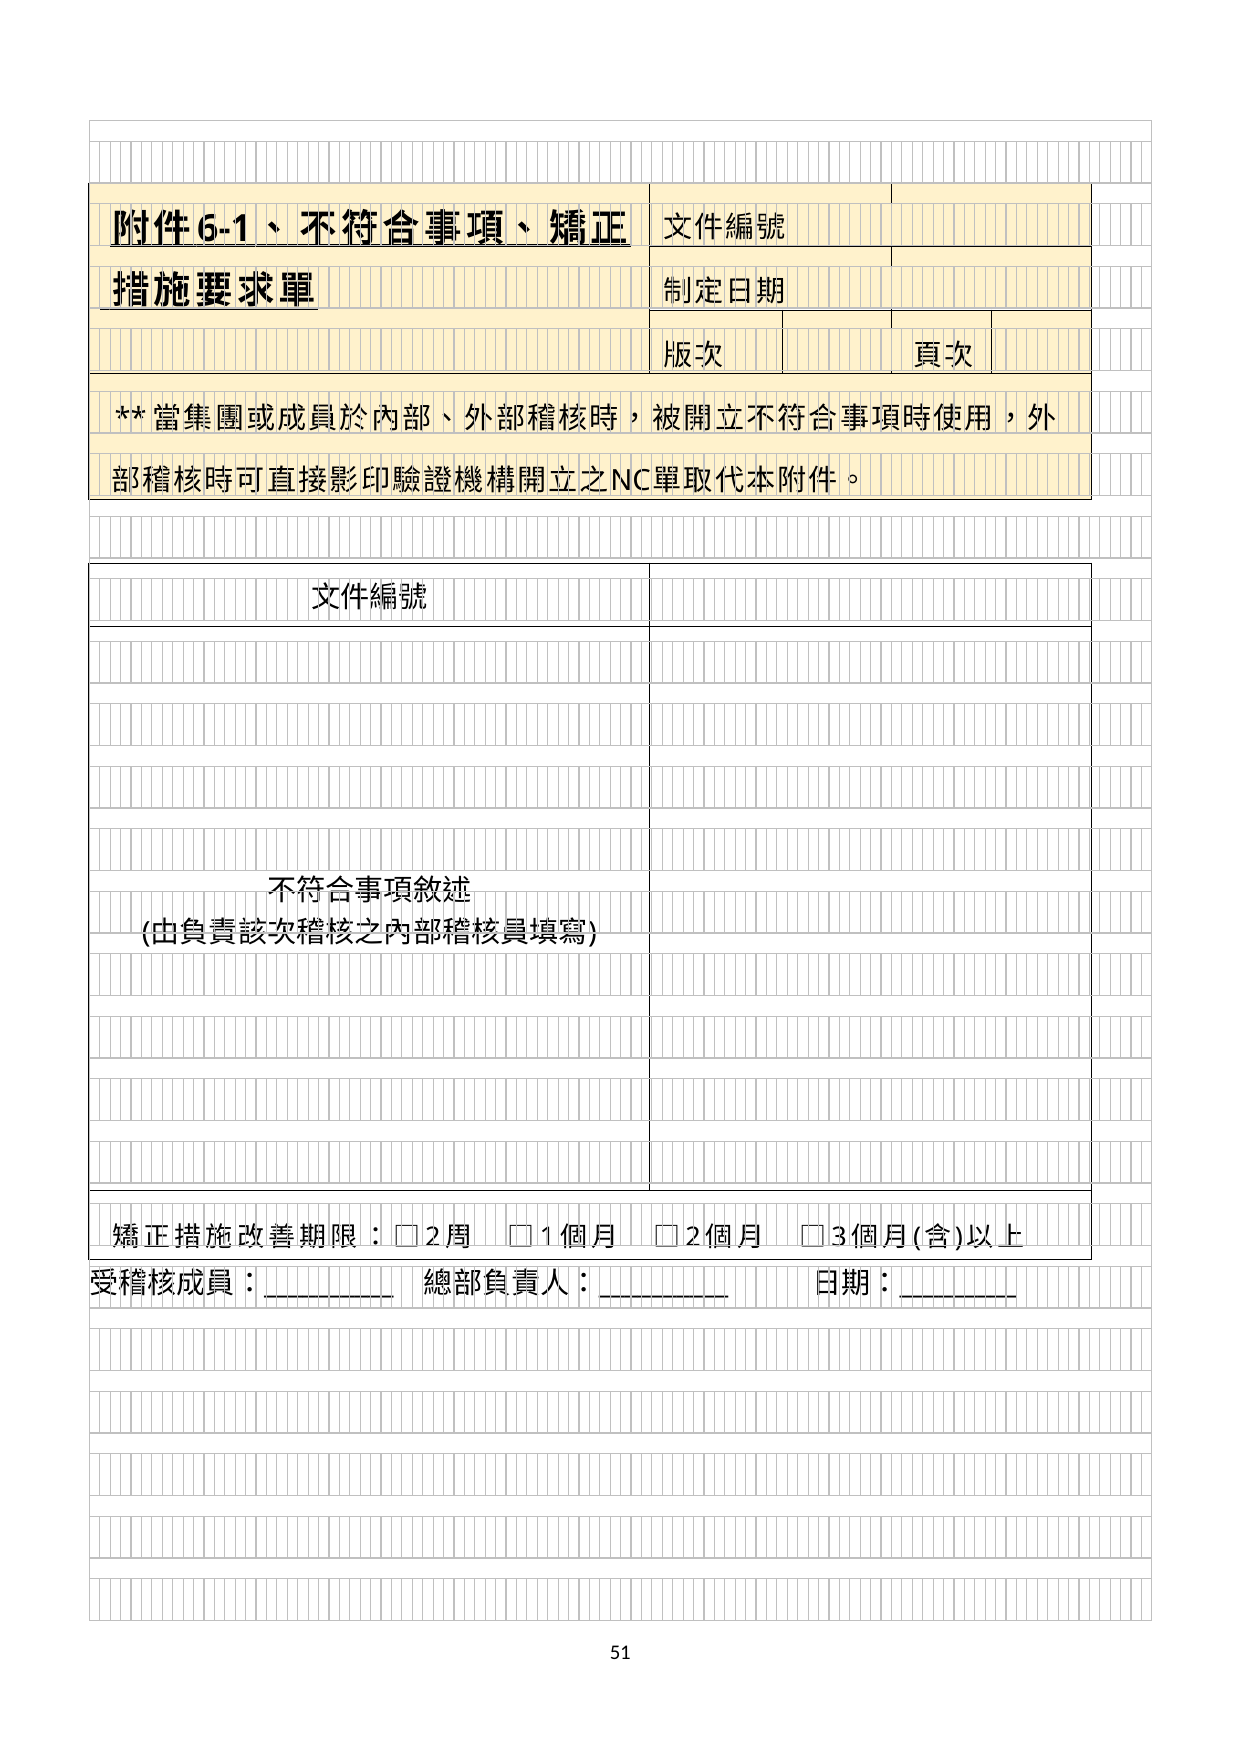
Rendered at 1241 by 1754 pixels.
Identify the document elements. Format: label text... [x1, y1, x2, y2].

table_cell [736, 1017, 745, 1057]
table_cell [986, 767, 995, 807]
table_cell 文件編號 [600, 579, 610, 620]
table_cell [1059, 954, 1068, 995]
table_cell [1027, 642, 1037, 682]
table_cell [684, 1079, 693, 1120]
table_cell [777, 829, 787, 870]
table_cell [746, 1142, 755, 1182]
table_cell [965, 767, 974, 807]
table_cell [934, 642, 943, 682]
table_cell [882, 829, 891, 870]
table_cell 文件編號 [590, 579, 599, 620]
table_cell [892, 954, 901, 995]
table_cell [715, 767, 724, 807]
table_cell [965, 1079, 974, 1120]
table_cell [527, 517, 537, 557]
table_cell 文件編號 [90, 579, 99, 620]
table_cell 不符合事項敘述 (由負責該次稽核之內部稽核員填寫) [90, 996, 649, 1016]
table_cell [725, 892, 735, 932]
table_cell [652, 1017, 662, 1057]
table_header 附件6-1、不符合事項、矯正措施要求單 [90, 246, 649, 266]
table_cell 文件編號 [496, 579, 505, 620]
table_cell [788, 1142, 797, 1182]
table_header [923, 204, 933, 245]
table_cell [1080, 829, 1089, 870]
table_cell 文件編號 [434, 579, 443, 620]
table_cell [694, 954, 703, 995]
table_cell [652, 704, 662, 745]
table_header 文件編號 [705, 229, 714, 245]
table_cell [725, 579, 735, 620]
table_cell [173, 517, 183, 557]
table_cell 文件編號 [413, 579, 422, 588]
table_cell [650, 684, 1091, 703]
table_header 附件6-1、不符合事項、矯正措施要求單 [100, 267, 110, 307]
table_header 附件6-1、不符合事項、矯正措施要求單 [350, 329, 360, 370]
table_cell [1069, 767, 1078, 807]
table_cell [882, 954, 891, 995]
table_cell [715, 704, 724, 745]
table_cell [913, 1079, 922, 1120]
table_cell 制定日期 [652, 267, 662, 307]
table_cell [923, 704, 933, 745]
table_header 文件編號 [673, 204, 683, 218]
table_cell [944, 704, 953, 745]
table_cell [652, 1079, 662, 1120]
table_header 文件編號 [684, 204, 693, 245]
table_cell [819, 579, 828, 620]
table_cell [871, 642, 880, 682]
table_cell [861, 517, 870, 557]
table_cell [413, 517, 422, 557]
table_cell [892, 517, 901, 557]
table_cell 不符合事項敘述 (由負責該次稽核之內部稽核員填寫) [90, 627, 649, 641]
table_cell 文件編號 [142, 579, 151, 620]
table_cell [955, 767, 964, 807]
table_cell [642, 517, 651, 557]
table_cell [913, 767, 922, 807]
table_cell 制定日期 [767, 293, 776, 307]
table_cell [652, 642, 662, 682]
table_header 附件6-1、不符合事項、矯正措施要求單 [277, 329, 287, 370]
table_cell [955, 1079, 964, 1120]
table_header [965, 204, 974, 245]
table_cell [819, 829, 828, 870]
table_cell [840, 517, 849, 557]
table_cell [934, 704, 943, 745]
table_cell [1069, 954, 1078, 995]
table_cell [1007, 829, 1016, 870]
table_cell [944, 954, 953, 995]
table_cell [882, 642, 891, 682]
table_header 附件6-1、不符合事項、矯正措施要求單 [152, 204, 162, 244]
table_cell [965, 892, 974, 932]
table_cell 不符合事項敘述 (由負責該次稽核之內部稽核員填寫) [90, 809, 649, 828]
table_cell [944, 517, 953, 557]
table_cell 文件編號 [288, 579, 297, 620]
table_cell [684, 517, 693, 557]
table_cell [736, 517, 745, 557]
table_cell [1038, 704, 1047, 745]
table_cell [913, 517, 922, 557]
table_cell [705, 1079, 714, 1120]
table_cell 文件編號 [632, 579, 641, 620]
table_header 附件6-1、不符合事項、矯正措施要求單 [277, 267, 287, 307]
table_cell [923, 829, 933, 870]
table_cell [559, 517, 568, 557]
table_cell [783, 311, 891, 328]
table_cell [1069, 1142, 1078, 1182]
table_header 文件編號 [757, 226, 766, 245]
table_cell [830, 517, 839, 557]
table_header 附件6-1、不符合事項、矯正措施要求單 [100, 329, 110, 370]
table_cell [934, 1017, 943, 1057]
table_cell [830, 954, 839, 995]
table_cell 版次 [746, 329, 755, 370]
table_cell [830, 1017, 839, 1057]
table_cell [902, 892, 912, 932]
table_cell [975, 1017, 985, 1057]
table_cell [111, 517, 120, 557]
table_cell 文件編號 [215, 579, 224, 620]
table_cell [1007, 704, 1016, 745]
table_cell [650, 621, 1091, 626]
table_cell [382, 517, 391, 557]
table_cell [902, 1079, 912, 1120]
table_cell 頁次 [965, 329, 974, 370]
table_cell [767, 704, 776, 745]
table_cell [1069, 1017, 1078, 1057]
table_cell [1059, 1142, 1068, 1182]
table_cell [830, 829, 839, 870]
table_cell 文件編號 [350, 599, 360, 620]
table_cell 文件編號 [111, 579, 120, 620]
table_cell [277, 517, 287, 557]
table_header 文件編號 [725, 204, 735, 245]
table_cell [871, 1142, 880, 1182]
table_cell 文件編號 [225, 579, 235, 620]
table_cell [746, 1079, 755, 1120]
table_cell [736, 954, 745, 995]
table_cell [684, 579, 693, 620]
table_cell [705, 517, 714, 557]
table_cell 文件編號 [319, 579, 328, 588]
table_cell [736, 579, 745, 620]
table_cell 制定日期 [746, 267, 755, 307]
table_cell 頁次 [892, 329, 901, 370]
table_cell [996, 767, 1005, 807]
table_cell [725, 1142, 735, 1182]
table_header 附件6-1、不符合事項、矯正措施要求單 [548, 329, 558, 370]
table_cell 制定日期 [684, 267, 693, 307]
table_cell [1048, 267, 1058, 307]
table_cell [809, 1079, 818, 1120]
table_header [1059, 204, 1068, 245]
table_header 文件編號 [694, 204, 703, 245]
table_cell [986, 954, 995, 995]
table_cell 文件編號 [267, 579, 276, 620]
table_cell [830, 767, 839, 807]
table_cell 文件編號 [90, 621, 649, 626]
table_cell 文件編號 [371, 598, 380, 620]
table_cell [913, 579, 922, 620]
table_cell [788, 517, 797, 557]
table_cell [1017, 892, 1026, 932]
table_header [934, 204, 943, 245]
table_cell [90, 559, 1092, 563]
table_cell 文件編號 [548, 579, 558, 620]
table_cell [746, 892, 755, 932]
table_header 附件6-1、不符合事項、矯正措施要求單 [423, 267, 433, 307]
table_cell [757, 892, 766, 932]
table_cell [1059, 329, 1068, 370]
table_cell [777, 704, 787, 745]
table_cell [673, 579, 683, 620]
table_cell [882, 1142, 891, 1182]
table_cell [1059, 267, 1068, 307]
table_cell [819, 1017, 828, 1057]
table_cell 制定日期 [840, 267, 849, 307]
table_cell [673, 892, 683, 932]
table_cell [1069, 892, 1078, 932]
table_cell 文件編號 [559, 579, 568, 620]
table_cell 文件編號 [371, 579, 380, 598]
table_cell [1059, 767, 1068, 807]
table_cell [1048, 767, 1058, 807]
table_cell [871, 767, 880, 807]
table_header 文件編號 [819, 204, 828, 245]
table_cell [705, 892, 714, 932]
table_cell [684, 1142, 693, 1182]
table_cell [548, 517, 558, 557]
table_cell [861, 1079, 870, 1120]
table_cell 文件編號 [413, 590, 422, 620]
table_cell [809, 704, 818, 745]
table_cell [673, 517, 683, 557]
table_cell [944, 767, 953, 807]
table_cell [1007, 642, 1016, 682]
table_cell [840, 1079, 849, 1120]
table_cell [705, 829, 714, 870]
table_cell [652, 892, 662, 932]
table_cell [923, 892, 933, 932]
table_cell [767, 1017, 776, 1057]
table_cell [850, 1142, 860, 1182]
table_cell [1007, 767, 1016, 807]
table_cell [788, 1017, 797, 1057]
table_cell [725, 954, 735, 995]
table_cell [1048, 954, 1058, 995]
table_cell [767, 579, 776, 620]
table_cell 頁次 [955, 348, 964, 363]
table_header 附件6-1、不符合事項、矯正措施要求單 [548, 267, 558, 307]
table_cell 版次 [650, 311, 782, 328]
table_cell [850, 329, 860, 370]
table_cell [798, 704, 808, 745]
table_cell [705, 1017, 714, 1057]
table_cell [569, 517, 578, 557]
table_cell [902, 517, 912, 557]
table_cell [725, 829, 735, 870]
table_cell [736, 892, 745, 932]
table_header 文件編號 [715, 204, 724, 245]
table_cell [809, 767, 818, 807]
table_header 文件編號 [736, 224, 745, 245]
table_cell 文件編號 [486, 579, 495, 620]
table_cell [673, 1142, 683, 1182]
table_cell [1048, 517, 1058, 557]
table_header 文件編號 [861, 204, 870, 245]
table_header 文件編號 [746, 204, 755, 245]
table_cell [955, 1017, 964, 1057]
table_cell [715, 1079, 724, 1120]
table_header 附件6-1、不符合事項、矯正措施要求單 [100, 204, 110, 245]
table_cell [715, 1142, 724, 1182]
table_cell [830, 1079, 839, 1120]
table_cell 頁次 [944, 329, 953, 370]
table_cell [830, 579, 839, 620]
table_cell [861, 329, 870, 370]
table_cell [882, 579, 891, 620]
table_cell [923, 1079, 933, 1120]
table_header 文件編號 [673, 220, 683, 229]
table_header 文件編號 [767, 204, 776, 236]
table_cell [1038, 829, 1047, 870]
table_cell [90, 500, 1092, 516]
table_cell [1080, 767, 1089, 807]
table_cell [861, 1142, 870, 1182]
table_cell [955, 704, 964, 745]
table_cell 文件編號 [507, 579, 516, 620]
table_cell [1007, 267, 1016, 307]
table_cell [840, 829, 849, 870]
table_cell [850, 1017, 860, 1057]
table_cell [1038, 1079, 1047, 1120]
table_cell [757, 829, 766, 870]
table_cell [684, 892, 693, 932]
table_header [986, 204, 995, 245]
table_cell [663, 954, 672, 995]
table_cell [944, 1079, 953, 1120]
table_cell [1038, 329, 1047, 370]
table_cell [840, 579, 849, 620]
table_cell [663, 642, 672, 682]
table_cell [923, 1142, 933, 1182]
table_cell [736, 704, 745, 745]
table_cell 制定日期 [694, 267, 703, 307]
table_cell [809, 642, 818, 682]
table_cell [996, 1079, 1005, 1120]
table_cell [736, 642, 745, 682]
table_cell [996, 642, 1005, 682]
table_cell [236, 517, 245, 557]
table_header 文件編號 [757, 204, 766, 224]
table_cell [767, 767, 776, 807]
table_cell 文件編號 [340, 579, 349, 620]
table_cell [1069, 704, 1078, 745]
table_cell [913, 704, 922, 745]
table_cell [798, 954, 808, 995]
table_cell [673, 1017, 683, 1057]
table_header [955, 204, 964, 245]
table_cell [1038, 767, 1047, 807]
table_cell [809, 1142, 818, 1182]
table_cell [444, 517, 453, 557]
table_cell [1027, 329, 1037, 370]
table_cell [142, 517, 151, 557]
table_cell [798, 1079, 808, 1120]
table_header 附件6-1、不符合事項、矯正措施要求單 [90, 309, 649, 328]
table_cell [767, 829, 776, 870]
table_cell [1017, 954, 1026, 995]
table_cell [882, 329, 891, 370]
table_cell [809, 829, 818, 870]
table_cell 文件編號 [455, 579, 464, 620]
table_cell [955, 267, 964, 307]
table_cell [757, 517, 766, 557]
table_cell [777, 579, 787, 620]
table_cell [1007, 579, 1016, 620]
table_cell 頁次 [892, 311, 991, 328]
table_cell [798, 1017, 808, 1057]
table_cell [663, 1079, 672, 1120]
table_cell [882, 1017, 891, 1057]
table_cell 文件編號 [173, 579, 183, 620]
table_cell [746, 704, 755, 745]
table_cell [1017, 579, 1026, 620]
table_header 附件6-1、不符合事項、矯正措施要求單 [527, 267, 537, 307]
table_header 附件6-1、不符合事項、矯正措施要求單 [90, 184, 649, 203]
table_cell [132, 517, 141, 557]
table_cell [767, 642, 776, 682]
table_cell [652, 829, 662, 870]
table_cell [934, 767, 943, 807]
table_cell [955, 517, 964, 557]
table_cell [798, 642, 808, 682]
table_cell [1080, 579, 1089, 620]
table_cell [684, 829, 693, 870]
table_header 文件編號 [809, 204, 818, 245]
table_cell [861, 579, 870, 620]
table_cell [913, 267, 922, 307]
table_cell 頁次 [934, 329, 943, 370]
table_cell 制定日期 [830, 267, 839, 307]
table_cell [434, 517, 443, 557]
table_cell **當集團或成員於內部、外部稽核時，被開立不符合事項時使用，外部稽核時可直接影印驗證機構開立之NC單取代本附件。 [90, 374, 1091, 391]
table_cell [819, 892, 828, 932]
table_header [902, 204, 912, 245]
table_cell 文件編號 [475, 579, 485, 620]
table_cell [1007, 1142, 1016, 1182]
table_cell [694, 767, 703, 807]
table_cell 不符合事項敘述 (由負責該次稽核之內部稽核員填寫) [90, 934, 649, 953]
table_header 附件6-1、不符合事項、矯正措施要求單 [423, 329, 433, 370]
table_cell [1027, 704, 1037, 745]
table_cell 文件編號 [517, 579, 526, 620]
table_cell [965, 1017, 974, 1057]
table_header 附件6-1、不符合事項、矯正措施要求單 [277, 204, 287, 244]
table_cell [1069, 517, 1078, 557]
table_cell [902, 267, 912, 307]
table_cell [1048, 1017, 1058, 1057]
table_cell [757, 1017, 766, 1057]
table_cell [934, 579, 943, 620]
table_cell 版次 [757, 329, 766, 370]
table_cell [955, 1142, 964, 1182]
table_cell 文件編號 [611, 579, 620, 620]
table_cell [1038, 642, 1047, 682]
table_cell 制定日期 [705, 267, 714, 280]
table_cell [1069, 329, 1078, 370]
table_cell [809, 579, 818, 620]
table_header [944, 204, 953, 245]
table_cell [861, 767, 870, 807]
table_cell [757, 642, 766, 682]
table_cell [1080, 517, 1089, 557]
table_cell 文件編號 [538, 579, 547, 620]
table_cell 頁次 [923, 362, 933, 370]
table_cell [663, 579, 672, 620]
table_cell [767, 954, 776, 995]
table_header 附件6-1、不符合事項、矯正措施要求單 [423, 204, 433, 244]
table_cell [944, 579, 953, 620]
table_cell 制定日期 [767, 267, 776, 295]
table_cell [1080, 704, 1089, 745]
table_cell [892, 247, 1091, 266]
table_cell 不符合事項敘述 (由負責該次稽核之內部稽核員填寫) [90, 746, 649, 766]
table_cell [819, 704, 828, 745]
table_cell 文件編號 [642, 579, 649, 620]
table_cell [783, 329, 787, 370]
table_cell [840, 892, 849, 932]
table_cell [725, 1017, 735, 1057]
table_cell 制定日期 [663, 267, 672, 307]
table_cell [246, 517, 255, 557]
table_cell [944, 829, 953, 870]
table_cell [861, 642, 870, 682]
table_cell [902, 1017, 912, 1057]
table_cell [1027, 1079, 1037, 1120]
table_cell [809, 517, 818, 557]
table_cell [663, 1017, 672, 1057]
table_cell [934, 267, 943, 307]
table_cell [934, 829, 943, 870]
table_header [1007, 204, 1016, 245]
table_cell [757, 579, 766, 620]
table_cell [705, 954, 714, 995]
table_cell [1059, 1017, 1068, 1057]
table_cell [694, 579, 703, 620]
table_cell 版次 [705, 329, 714, 347]
table_cell [1017, 829, 1026, 870]
table_cell [996, 892, 1005, 932]
table_cell 制定日期 [715, 267, 724, 307]
table_cell [788, 892, 797, 932]
table_cell [1048, 829, 1058, 870]
table_header 文件編號 [663, 204, 672, 245]
table_cell [923, 517, 933, 557]
table_cell [673, 829, 683, 870]
table_cell [975, 517, 985, 557]
table_cell [840, 767, 849, 807]
table_cell [788, 954, 797, 995]
table_cell [840, 329, 849, 370]
table_header 附件6-1、不符合事項、矯正措施要求單 [475, 267, 485, 307]
table_cell [1080, 267, 1089, 307]
table_cell [392, 517, 401, 557]
table_cell [923, 1017, 933, 1057]
table_cell 文件編號 [569, 579, 578, 620]
table_cell [965, 704, 974, 745]
table_header [1080, 204, 1089, 245]
table_cell [850, 954, 860, 995]
table_cell [1059, 1079, 1068, 1120]
table_cell [788, 579, 797, 620]
table_cell [913, 1142, 922, 1182]
table_cell [871, 517, 880, 557]
table_cell [684, 1017, 693, 1057]
table_cell [788, 329, 797, 370]
table_header [1038, 204, 1047, 245]
table_cell [902, 767, 912, 807]
table_cell [944, 1017, 953, 1057]
table_header [1017, 204, 1026, 245]
table_cell [1017, 1017, 1026, 1057]
table_cell [1048, 892, 1058, 932]
table_cell [850, 579, 860, 620]
table_header [1048, 204, 1058, 245]
table_cell [1059, 704, 1068, 745]
table_cell [611, 517, 620, 557]
table_cell [965, 829, 974, 870]
table_cell 文件編號 [257, 579, 266, 620]
table_header 附件6-1、不符合事項、矯正措施要求單 [350, 267, 360, 307]
table_cell 制定日期 [736, 267, 745, 278]
table_cell 文件編號 [121, 579, 130, 620]
table_cell [788, 642, 797, 682]
table_cell [923, 642, 933, 682]
table_cell 不符合事項敘述 (由負責該次稽核之內部稽核員填寫) [90, 684, 649, 703]
table_cell [819, 1079, 828, 1120]
table_cell [309, 517, 318, 557]
table_cell [1038, 954, 1047, 995]
table_cell [902, 579, 912, 620]
table_cell [830, 329, 839, 370]
table_cell [798, 892, 808, 932]
table_cell [319, 517, 328, 557]
table_cell [975, 829, 985, 870]
table_cell [975, 1142, 985, 1182]
table_cell [1069, 642, 1078, 682]
table_cell 文件編號 [246, 579, 255, 620]
table_cell 頁次 [975, 329, 985, 370]
table_cell [725, 517, 735, 557]
table_cell [798, 517, 808, 557]
table_cell [944, 267, 953, 307]
table_header [1069, 204, 1078, 245]
table_cell [934, 517, 943, 557]
table_header 附件6-1、不符合事項、矯正措施要求單 [402, 329, 412, 370]
table_cell [590, 517, 599, 557]
table_cell [861, 704, 870, 745]
table_cell [892, 1142, 901, 1182]
table_cell [1017, 1142, 1026, 1182]
table_cell [798, 829, 808, 870]
table_cell [830, 1142, 839, 1182]
table_cell [965, 579, 974, 620]
table_header 附件6-1、不符合事項、矯正措施要求單 [527, 204, 537, 244]
table_header 附件6-1、不符合事項、矯正措施要求單 [225, 267, 235, 307]
table_cell [923, 954, 933, 995]
table_cell [673, 1079, 683, 1120]
table_cell [965, 517, 974, 557]
table_cell [1080, 329, 1089, 370]
table_cell [486, 517, 495, 557]
table_cell 矯正措施改善期限：□2周 □1個月 □2個月 □3個月(含)以上 [90, 1191, 1091, 1203]
table_header 文件編號 [788, 204, 797, 245]
table_cell [986, 704, 995, 745]
table_cell 制定日期 [788, 267, 797, 307]
table_cell [1080, 642, 1089, 682]
table_cell [455, 517, 464, 557]
table_cell [819, 517, 828, 557]
table_cell [1080, 892, 1089, 932]
table_cell [725, 704, 735, 745]
table_cell [663, 1142, 672, 1182]
table_header [892, 204, 901, 245]
table_cell [996, 517, 1005, 557]
table_cell [371, 517, 380, 557]
table_cell [340, 517, 349, 557]
table_cell 文件編號 [319, 603, 328, 620]
table_cell [746, 829, 755, 870]
table_cell [975, 642, 985, 682]
table_cell [684, 767, 693, 807]
table_header 附件6-1、不符合事項、矯正措施要求單 [298, 329, 308, 370]
table_cell [986, 579, 995, 620]
table_cell [757, 704, 766, 745]
table_cell [798, 329, 808, 370]
table_cell 文件編號 [184, 579, 193, 620]
table_cell [90, 517, 99, 557]
table_cell [819, 329, 828, 370]
table_cell [1048, 1079, 1058, 1120]
table_cell [861, 1017, 870, 1057]
table_cell 文件編號 [330, 590, 339, 607]
table_cell [267, 517, 276, 557]
table_cell 版次 [736, 329, 745, 370]
table_cell 版次 [684, 329, 693, 370]
table_header 文件編號 [736, 204, 745, 228]
table_cell [517, 517, 526, 557]
table_cell 文件編號 [465, 579, 474, 620]
table_header [892, 184, 1091, 203]
table_cell [902, 829, 912, 870]
table_cell [650, 627, 1091, 641]
table_cell [892, 892, 901, 932]
table_cell 制定日期 [650, 247, 891, 266]
table_cell [694, 517, 703, 557]
table_header 附件6-1、不符合事項、矯正措施要求單 [548, 204, 558, 244]
table_cell [850, 517, 860, 557]
table_cell [694, 1017, 703, 1057]
table_cell [913, 642, 922, 682]
table_cell [809, 892, 818, 932]
table_cell 頁次 [955, 329, 964, 347]
table_cell [830, 642, 839, 682]
table_cell [1038, 892, 1047, 932]
table_cell 文件編號 [194, 579, 203, 620]
table_cell [1027, 1142, 1037, 1182]
table_cell 文件編號 [330, 606, 339, 620]
table_cell 不符合事項敘述 (由負責該次稽核之內部稽核員填寫) [90, 871, 649, 891]
table_cell [705, 767, 714, 807]
table_cell [986, 642, 995, 682]
table_cell [663, 892, 672, 932]
table_cell [694, 829, 703, 870]
table_cell [986, 517, 995, 557]
table_header 文件編號 [871, 204, 880, 245]
table_header 文件編號 [767, 220, 776, 245]
table_header 文件編號 [673, 233, 683, 245]
table_header 文件編號 [705, 204, 714, 218]
table_cell [965, 642, 974, 682]
table_cell [1007, 1079, 1016, 1120]
table_cell [871, 579, 880, 620]
table_cell [580, 517, 589, 557]
table_cell [809, 329, 818, 370]
table_cell 頁次 [955, 358, 964, 370]
table_cell [767, 1142, 776, 1182]
table_cell 版次 [725, 329, 735, 370]
table_cell [257, 517, 266, 557]
table_header 附件6-1、不符合事項、矯正措施要求單 [600, 329, 610, 370]
table_cell [955, 579, 964, 620]
table_cell 頁次 [923, 329, 933, 342]
table_cell [1080, 1142, 1089, 1182]
table_cell 版次 [652, 329, 662, 370]
table_cell [1027, 954, 1037, 995]
table_cell [902, 642, 912, 682]
table_cell [913, 892, 922, 932]
table_cell [944, 1142, 953, 1182]
table_cell [736, 1142, 745, 1182]
table_cell [777, 1142, 787, 1182]
table_cell [361, 517, 370, 557]
table_header 文件編號 [830, 204, 839, 245]
table_cell [1080, 954, 1089, 995]
table_cell 文件編號 [444, 579, 453, 620]
table_cell 版次 [715, 329, 724, 370]
table_cell [746, 517, 755, 557]
table_cell [923, 767, 933, 807]
table_cell [684, 642, 693, 682]
table_cell 文件編號 [621, 579, 630, 620]
table_cell [663, 767, 672, 807]
table_cell [850, 642, 860, 682]
table_cell [965, 954, 974, 995]
table_cell [694, 1142, 703, 1182]
table_cell [496, 517, 505, 557]
table_cell 不符合事項敘述 (由負責該次稽核之內部稽核員填寫) [90, 1184, 649, 1190]
table_cell [777, 1017, 787, 1057]
table_cell [194, 517, 203, 557]
table_cell 版次 [777, 329, 782, 370]
table_cell [996, 579, 1005, 620]
table_header 文件編號 [840, 204, 849, 245]
table_cell [871, 1017, 880, 1057]
table_header 附件6-1、不符合事項、矯正措施要求單 [475, 329, 485, 370]
table_cell [788, 704, 797, 745]
table_cell [913, 1017, 922, 1057]
table_cell [1038, 1017, 1047, 1057]
table_cell [663, 517, 672, 557]
table_cell [1007, 1017, 1016, 1057]
table_cell [694, 642, 703, 682]
table_cell [892, 829, 901, 870]
table_header 文件編號 [777, 204, 787, 245]
table_cell [715, 892, 724, 932]
table_cell [975, 267, 985, 307]
table_cell [1038, 267, 1047, 307]
table_cell [986, 1079, 995, 1120]
table_cell [871, 1079, 880, 1120]
table_cell 矯正措施改善期限：□2周 □1個月 □2個月 □3個月(含)以上 [90, 1246, 1091, 1259]
table_cell [225, 517, 235, 557]
table_cell [986, 892, 995, 932]
table_cell [809, 1017, 818, 1057]
table_cell [767, 1079, 776, 1120]
table_cell [965, 1142, 974, 1182]
table_cell 頁次 [902, 329, 912, 370]
table_cell [1017, 267, 1026, 307]
table_cell [871, 954, 880, 995]
table_cell [830, 892, 839, 932]
table_cell [1017, 767, 1026, 807]
table_cell [1059, 579, 1068, 620]
table_cell [975, 892, 985, 932]
table_cell [705, 704, 714, 745]
table_cell [892, 642, 901, 682]
table_cell [725, 1079, 735, 1120]
table_cell [871, 892, 880, 932]
table_cell 制定日期 [861, 267, 870, 307]
table_cell [694, 704, 703, 745]
table_cell [975, 1079, 985, 1120]
table_cell [1027, 767, 1037, 807]
table_cell [663, 829, 672, 870]
table_header 附件6-1、不符合事項、矯正措施要求單 [298, 204, 308, 244]
table_cell 版次 [694, 329, 703, 370]
table_cell [840, 642, 849, 682]
table_cell [1027, 1017, 1037, 1057]
table_cell 文件編號 [423, 579, 433, 620]
table_cell [1007, 517, 1016, 557]
table_cell 頁次 [986, 329, 991, 370]
table_cell [1017, 329, 1026, 370]
table_cell [705, 579, 714, 620]
table_cell [809, 954, 818, 995]
table_cell [650, 564, 1091, 578]
table_cell **當集團或成員於內部、外部稽核時，被開立不符合事項時使用，外部稽核時可直接影印驗證機構開立之NC單取代本附件。 [90, 434, 1091, 453]
table_cell [652, 954, 662, 995]
table_cell 版次 [705, 348, 714, 363]
table_header [913, 204, 922, 245]
table_cell 文件編號 [100, 579, 110, 620]
table_cell [798, 767, 808, 807]
table_cell [1007, 954, 1016, 995]
table_cell [757, 1079, 766, 1120]
table_cell 文件編號 [580, 579, 589, 620]
table_cell [694, 1079, 703, 1120]
table_cell [850, 1079, 860, 1120]
table_cell [423, 517, 433, 557]
table_cell [871, 829, 880, 870]
table_cell [402, 517, 412, 557]
table_cell 文件編號 [350, 579, 360, 591]
table_cell 版次 [663, 329, 672, 370]
table_cell [996, 1017, 1005, 1057]
table_cell [715, 954, 724, 995]
table_cell [1069, 829, 1078, 870]
table_cell [830, 704, 839, 745]
table_header 附件6-1、不符合事項、矯正措施要求單 [225, 329, 235, 370]
table_cell [819, 767, 828, 807]
table_cell [1038, 517, 1047, 557]
table_header 文件編號 [652, 204, 662, 245]
table_cell [163, 517, 172, 557]
table_cell [975, 954, 985, 995]
table_cell [725, 767, 735, 807]
table_cell [767, 892, 776, 932]
table_header 文件編號 [850, 204, 860, 245]
table_cell [746, 954, 755, 995]
table_cell [621, 517, 630, 557]
table_cell [650, 746, 1091, 766]
table_cell [1017, 517, 1026, 557]
table_cell [986, 829, 995, 870]
table_cell [798, 1142, 808, 1182]
table_cell [955, 954, 964, 995]
table_cell [986, 267, 995, 307]
table_cell [1059, 517, 1068, 557]
table_cell 制定日期 [725, 267, 735, 307]
table_cell 文件編號 [205, 579, 214, 620]
table_cell [892, 1079, 901, 1120]
table_cell [892, 579, 901, 620]
table_cell [850, 704, 860, 745]
table_cell [902, 954, 912, 995]
table_cell 制定日期 [757, 267, 766, 294]
table_cell [902, 704, 912, 745]
table_cell [330, 517, 339, 557]
table_cell [1048, 329, 1058, 370]
table_cell [913, 829, 922, 870]
table_cell 制定日期 [819, 267, 828, 307]
table_cell [892, 267, 901, 307]
table_cell [1059, 892, 1068, 932]
table_cell [902, 1142, 912, 1182]
table_cell [913, 954, 922, 995]
table_cell [934, 1079, 943, 1120]
table_cell [996, 829, 1005, 870]
table_cell [1048, 704, 1058, 745]
table_cell [288, 517, 297, 557]
table_cell [715, 829, 724, 870]
table_cell [996, 1142, 1005, 1182]
table_cell 文件編號 [236, 579, 245, 620]
table_cell [975, 767, 985, 807]
table_cell [1069, 267, 1078, 307]
table_cell [757, 767, 766, 807]
table_cell [777, 517, 787, 557]
table_cell [965, 267, 974, 307]
table_cell [840, 1017, 849, 1057]
table_cell [205, 517, 214, 557]
table_cell [944, 892, 953, 932]
table_cell [777, 954, 787, 995]
table_cell [1048, 1142, 1058, 1182]
table_cell [715, 517, 724, 557]
table_cell 文件編號 [309, 579, 318, 620]
table_cell [746, 1017, 755, 1057]
table_cell [996, 267, 1005, 307]
table_cell [1059, 829, 1068, 870]
table_cell [882, 767, 891, 807]
table_cell [892, 704, 901, 745]
table_cell 制定日期 [757, 296, 766, 307]
table_cell [798, 579, 808, 620]
table_cell [955, 892, 964, 932]
table_cell 制定日期 [882, 267, 891, 307]
table_cell [715, 1017, 724, 1057]
table_cell 文件編號 [298, 579, 308, 620]
table_cell 文件編號 [402, 579, 412, 620]
table_cell 制定日期 [871, 267, 880, 307]
table_cell [650, 809, 1091, 828]
table_cell [650, 1121, 1091, 1141]
text 受稽核成員：__________ 總部負責人：__________ 日期：_________ [90, 1260, 1151, 1266]
table_header 附件6-1、不符合事項、矯正措施要求單 [527, 329, 537, 370]
table_cell [652, 579, 662, 620]
table_cell [184, 517, 193, 557]
table_cell [892, 1017, 901, 1057]
table_cell 頁次 [913, 329, 922, 370]
table_cell [955, 829, 964, 870]
table_cell [705, 642, 714, 682]
table_cell [850, 829, 860, 870]
table_cell [819, 1142, 828, 1182]
table_cell [298, 517, 308, 557]
table_cell 版次 [705, 358, 714, 370]
table_cell [600, 517, 610, 557]
table_cell 文件編號 [163, 579, 172, 620]
table_cell [777, 767, 787, 807]
table_cell [788, 1079, 797, 1120]
table_cell [934, 954, 943, 995]
table_cell [892, 767, 901, 807]
table_cell [475, 517, 485, 557]
table_header 文件編號 [650, 184, 891, 203]
table_cell [684, 954, 693, 995]
table_cell [934, 1142, 943, 1182]
table_cell 文件編號 [330, 579, 339, 588]
table_cell [121, 517, 130, 557]
table_cell [944, 642, 953, 682]
table_cell [650, 934, 1091, 953]
table_cell [1007, 329, 1016, 370]
table_cell [694, 892, 703, 932]
table_cell [757, 1142, 766, 1182]
table_header [1027, 204, 1037, 245]
table_cell [663, 704, 672, 745]
table_cell [996, 329, 1005, 370]
table_cell [715, 642, 724, 682]
table_cell [736, 829, 745, 870]
table_cell 文件編號 [277, 579, 287, 620]
table_cell [650, 871, 1091, 891]
table_cell [1017, 704, 1026, 745]
table_cell 版次 [767, 329, 776, 370]
table_cell [746, 767, 755, 807]
table_cell [996, 704, 1005, 745]
table_cell [861, 892, 870, 932]
table_cell 制定日期 [798, 267, 808, 307]
table_cell [673, 767, 683, 807]
table_cell [923, 579, 933, 620]
table_cell [861, 829, 870, 870]
table_cell [1069, 579, 1078, 620]
table_cell [1027, 829, 1037, 870]
table_cell [1080, 1079, 1089, 1120]
table_cell [975, 704, 985, 745]
table_cell 文件編號 [132, 579, 141, 620]
table_cell [746, 642, 755, 682]
table_cell [850, 767, 860, 807]
table_header 文件編號 [882, 204, 891, 245]
table_cell [152, 517, 162, 557]
table_cell [923, 267, 933, 307]
table_cell [1059, 642, 1068, 682]
table_cell 制定日期 [777, 267, 787, 307]
table_cell [705, 1142, 714, 1182]
table_cell [840, 704, 849, 745]
table_cell [1080, 1017, 1089, 1057]
table_cell [882, 704, 891, 745]
table_cell [861, 954, 870, 995]
table_cell 制定日期 [850, 267, 860, 307]
table_cell [1027, 517, 1037, 557]
table_cell [882, 517, 891, 557]
table_cell [986, 1017, 995, 1057]
table_cell [673, 704, 683, 745]
table_cell 文件編號 [90, 564, 649, 578]
table_cell [788, 829, 797, 870]
table_cell [746, 579, 755, 620]
table_cell [1038, 579, 1047, 620]
table_cell 文件編號 [152, 579, 162, 620]
table_header [996, 204, 1005, 245]
table_cell 文件編號 [382, 594, 391, 620]
table_header 文件編號 [798, 204, 808, 245]
table_cell 版次 [673, 329, 683, 370]
table_cell [650, 1184, 1091, 1190]
table_cell [850, 892, 860, 932]
table_cell [840, 1142, 849, 1182]
table_cell [507, 517, 516, 557]
table_cell [1048, 642, 1058, 682]
table_header 附件6-1、不符合事項、矯正措施要求單 [402, 267, 412, 307]
table_cell 文件編號 [392, 579, 401, 620]
table_cell [673, 954, 683, 995]
table_cell [840, 954, 849, 995]
table_cell [1027, 892, 1037, 932]
table_cell [650, 996, 1091, 1016]
table_cell [1017, 642, 1026, 682]
table_cell [819, 642, 828, 682]
table_header [975, 204, 985, 245]
table_cell [465, 517, 474, 557]
table_cell [975, 579, 985, 620]
table_cell [1027, 579, 1037, 620]
table_cell [788, 767, 797, 807]
table_cell [725, 642, 735, 682]
table_cell [1017, 1079, 1026, 1120]
table_cell [1007, 892, 1016, 932]
table_cell [684, 704, 693, 745]
table_header 附件6-1、不符合事項、矯正措施要求單 [152, 329, 162, 370]
table_header 附件6-1、不符合事項、矯正措施要求單 [600, 267, 610, 307]
table_cell [871, 329, 880, 370]
table_header 附件6-1、不符合事項、矯正措施要求單 [152, 267, 162, 307]
table_cell [777, 892, 787, 932]
table_cell [934, 892, 943, 932]
table_cell [652, 1142, 662, 1182]
table_cell [757, 954, 766, 995]
table_cell [652, 767, 662, 807]
table_cell 不符合事項敘述 (由負責該次稽核之內部稽核員填寫) [90, 1121, 649, 1141]
table_cell [1027, 267, 1037, 307]
table_cell 制定日期 [809, 267, 818, 307]
table_cell [819, 954, 828, 995]
table_cell [955, 642, 964, 682]
table_cell [992, 311, 1091, 328]
table_cell [715, 579, 724, 620]
table_cell [986, 1142, 995, 1182]
table_cell [777, 1079, 787, 1120]
table_cell [871, 704, 880, 745]
table_header 附件6-1、不符合事項、矯正措施要求單 [173, 329, 183, 370]
table_cell [215, 517, 224, 557]
table_cell 文件編號 [527, 579, 537, 620]
table_cell 不符合事項敘述 (由負責該次稽核之內部稽核員填寫) [90, 1059, 649, 1078]
table_cell [882, 892, 891, 932]
table_cell [100, 517, 110, 557]
table_cell [1038, 1142, 1047, 1182]
table_cell [632, 517, 641, 557]
table_cell [652, 517, 662, 557]
table_cell [538, 517, 547, 557]
table_cell [736, 767, 745, 807]
table_cell [350, 517, 360, 557]
table_cell [996, 954, 1005, 995]
table_cell [1069, 1079, 1078, 1120]
table_cell [673, 642, 683, 682]
table_header 附件6-1、不符合事項、矯正措施要求單 [225, 204, 235, 244]
table_cell [736, 1079, 745, 1120]
table_cell [777, 642, 787, 682]
table_cell [650, 1059, 1091, 1078]
table_cell 文件編號 [361, 579, 370, 620]
table_cell [882, 1079, 891, 1120]
table_cell [767, 517, 776, 557]
table_cell 制定日期 [673, 267, 683, 307]
table_cell [1048, 579, 1058, 620]
